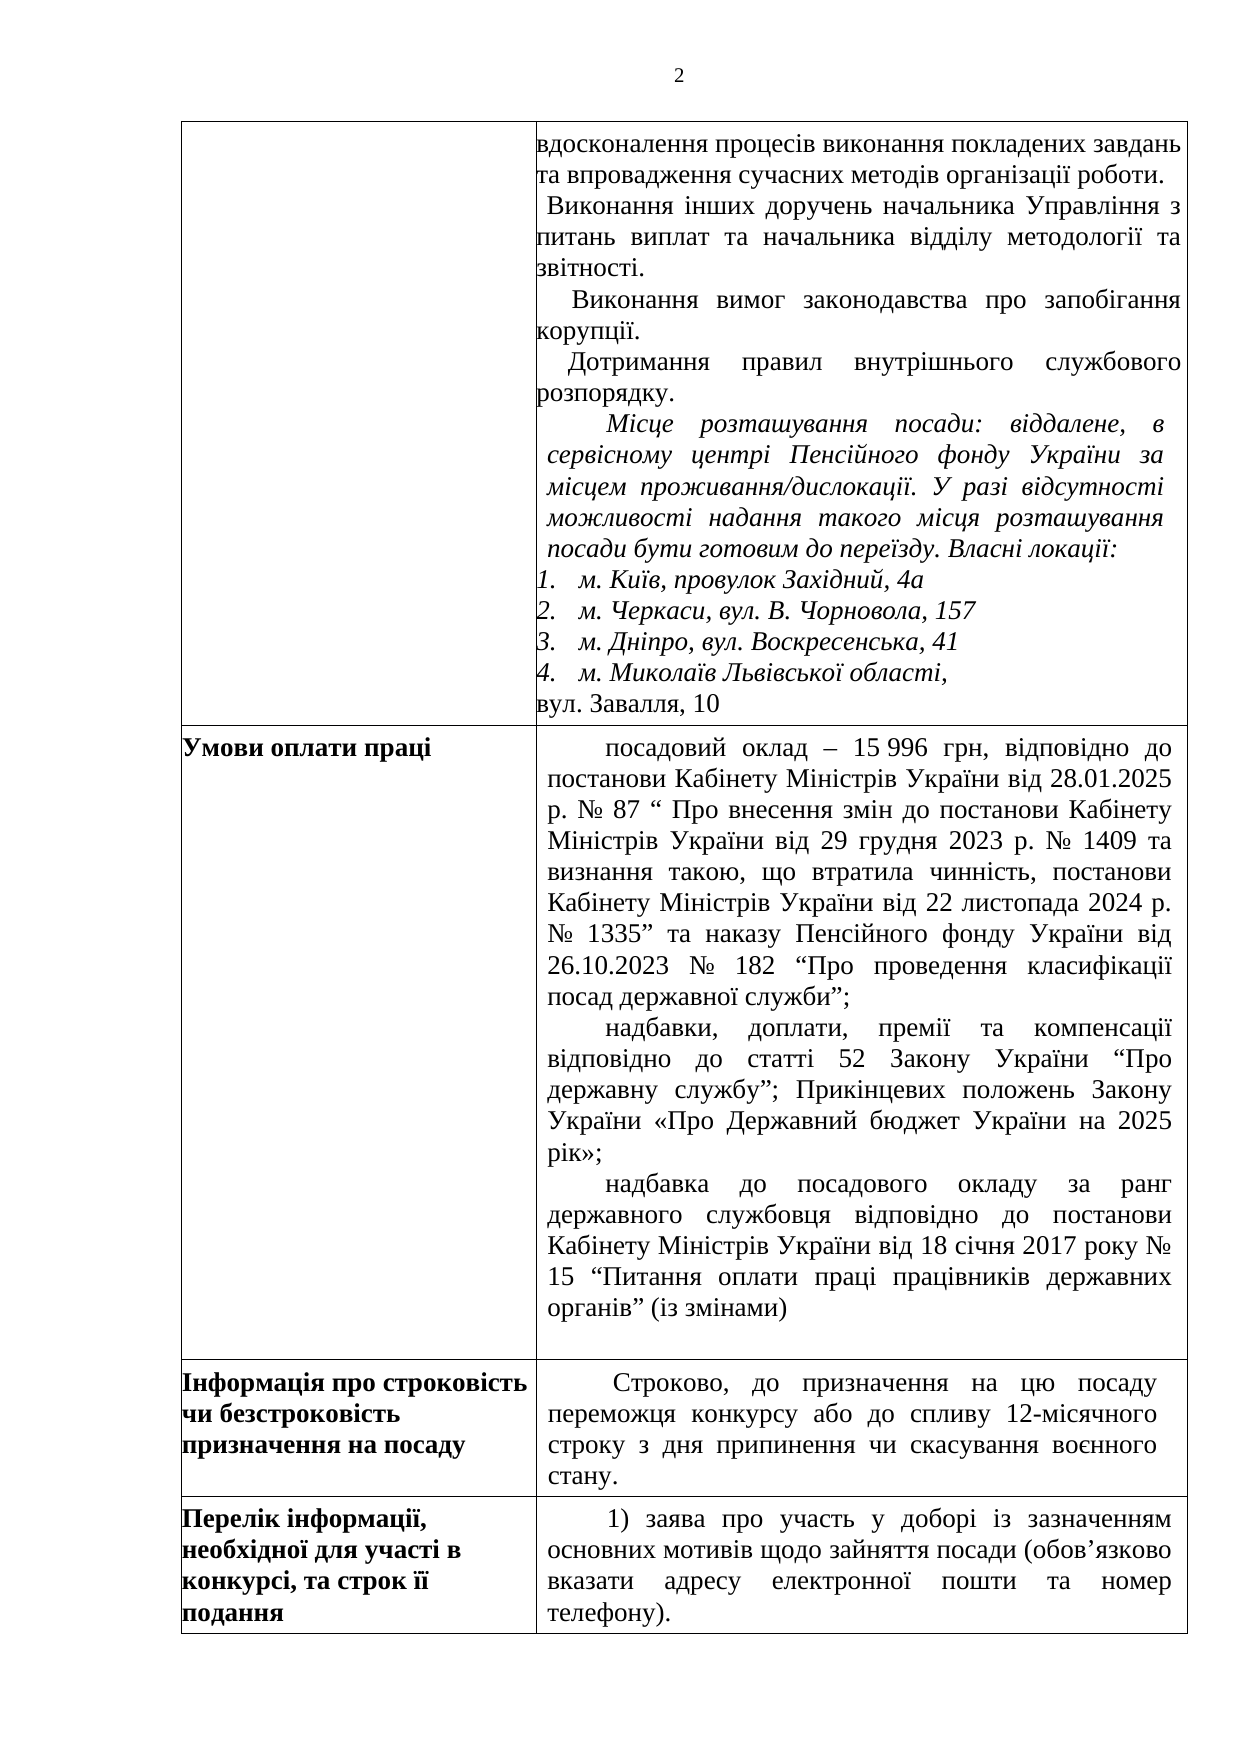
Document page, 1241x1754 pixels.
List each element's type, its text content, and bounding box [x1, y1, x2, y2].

table_cell [182, 122, 536, 724]
table_cell Перелік інформації, необхідної для участі в конкурсі, та строк її подання [182, 1497, 536, 1632]
table_cell вдосконалення процесів виконання покладених завдань та впровадження сучасних методів організації роботи. Виконання інших доручень начальника Управління з питань виплат та начальника відділу методології та звітності. Виконання вимог законодавства про запобігання корупції. Дотримання правил внутрішнього службового розпорядку. Місце розташування посади: віддалене, в сервісному центрі Пенсійного фонду України за місцем проживання/дислокації. У разі відсутності можливості надання такого місця розташування посади бути готовим до переїзду. Власні локації: м. Київ, провулок Західний, 4а м. Черкаси, вул. В. Чорновола, 157 м. Дніпро, вул. Воскресенська, 41 м. Миколаїв Львівської області, вул. Завалля, 10 [537, 122, 1187, 724]
table_cell Умови оплати праці [182, 726, 536, 1359]
table_cell Інформація про строковість чи безстроковість призначення на посаду [182, 1360, 536, 1496]
table_cell Строково, до призначення на цю посаду переможця конкурсу або до спливу 12-місячного строку з дня припинення чи скасування воєнного стану. [537, 1360, 1187, 1496]
table_cell посадовий оклад – 15 996 грн, відповідно до постанови Кабінету Міністрів України від 28.01.2025 р. № 87 “ Про внесення змін до постанови Кабінету Міністрів України від 29 грудня 2023 р. № 1409 та визнання такою, що втратила чинність, постанови Кабінету Міністрів України від 22 листопада 2024 р. № 1335” та наказу Пенсійного фонду України від 26.10.2023 № 182 “Про проведення класифікації посад державної служби”; надбавки, доплати, премії та компенсації відповідно до статті 52 Закону України “Про державну службу”; Прикінцевих положень Закону України «Про Державний бюджет України на 2025 рік»; надбавка до посадового окладу за ранг державного службовця відповідно до постанови Кабінету Міністрів України від 18 січня 2017 року № 15 “Питання оплати праці працівників державних органів” (із змінами) [537, 726, 1187, 1359]
table_cell 1) заява про участь у доборі із зазначенням основних мотивів щодо зайняття посади (обов’язково вказати адресу електронної пошти та номер телефону). [537, 1497, 1187, 1632]
